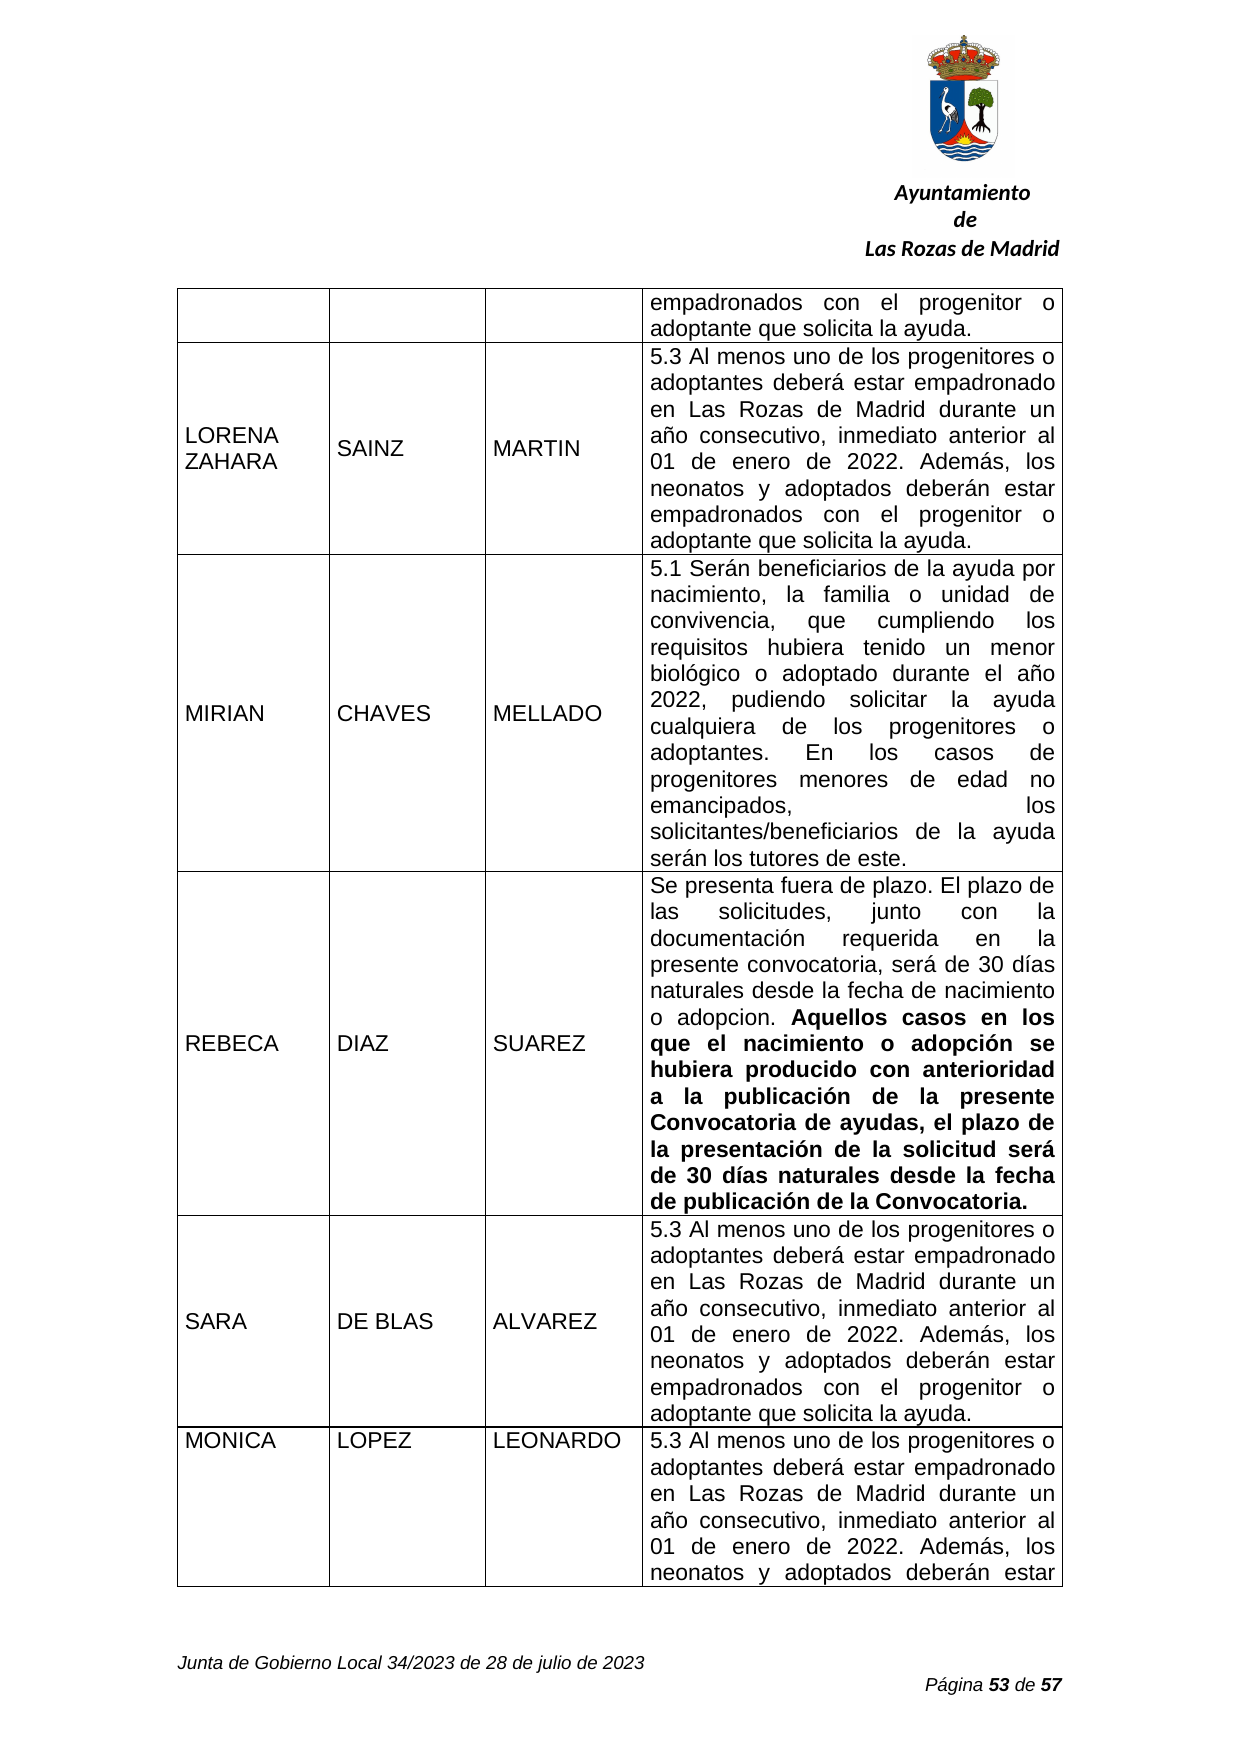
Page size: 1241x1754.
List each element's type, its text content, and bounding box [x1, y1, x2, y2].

table_cell [330, 289, 485, 342]
table_cell 5.3 Al menos uno de los progenitores o adoptantes deberá estar empadronado en Las Rozas de Madrid durante un año consecutivo, inmediato anterior al 01 de enero de 2022. Además, los neonatos y adoptados deberán estar [643, 1428, 1062, 1586]
table_cell LEONARDO [486, 1428, 642, 1586]
table_cell MIRIAN [178, 555, 329, 871]
table_cell SUAREZ [486, 872, 642, 1214]
table_cell MONICA [178, 1428, 329, 1586]
table_cell ALVAREZ [486, 1216, 642, 1426]
table_cell [486, 289, 642, 342]
table_cell empadronados con el progenitor o adoptante que solicita la ayuda. [643, 289, 1062, 342]
table_cell LORENA ZAHARA [178, 343, 329, 554]
table_cell SAINZ [330, 343, 485, 554]
table_cell 5.1 Serán beneficiarios de la ayuda por nacimiento, la familia o unidad de convivencia, que cumpliendo los requisitos hubiera tenido un menor biológico o adoptado durante el año 2022, pudiendo solicitar la ayuda cualquiera de los progenitores o adoptantes. En los casos de progenitores menores de edad no emancipados, los solicitantes/beneficiarios de la ayuda serán los tutores de este. [643, 555, 1062, 871]
table_cell LOPEZ [330, 1428, 485, 1586]
table_cell DIAZ [330, 872, 485, 1214]
table_cell SARA [178, 1216, 329, 1426]
table_cell MARTIN [486, 343, 642, 554]
table_cell [178, 289, 329, 342]
table_cell 5.3 Al menos uno de los progenitores o adoptantes deberá estar empadronado en Las Rozas de Madrid durante un año consecutivo, inmediato anterior al 01 de enero de 2022. Además, los neonatos y adoptados deberán estar empadronados con el progenitor o adoptante que solicita la ayuda. [643, 343, 1062, 554]
table_cell MELLADO [486, 555, 642, 871]
table_cell REBECA [178, 872, 329, 1214]
table_cell DE BLAS [330, 1216, 485, 1426]
table_cell 5.3 Al menos uno de los progenitores o adoptantes deberá estar empadronado en Las Rozas de Madrid durante un año consecutivo, inmediato anterior al 01 de enero de 2022. Además, los neonatos y adoptados deberán estar empadronados con el progenitor o adoptante que solicita la ayuda. [643, 1216, 1062, 1426]
table_cell Se presenta fuera de plazo. El plazo de las solicitudes, junto con la documentación requerida en la presente convocatoria, será de 30 días naturales desde la fecha de nacimiento o adopcion. Aquellos casos en los que el nacimiento o adopción se hubiera producido con anterioridad a la publicación de la presente Convocatoria de ayudas, el plazo de la presentación de la solicitud será de 30 días naturales desde la fecha de publicación de la Convocatoria. [643, 872, 1062, 1214]
table_cell CHAVES [330, 555, 485, 871]
